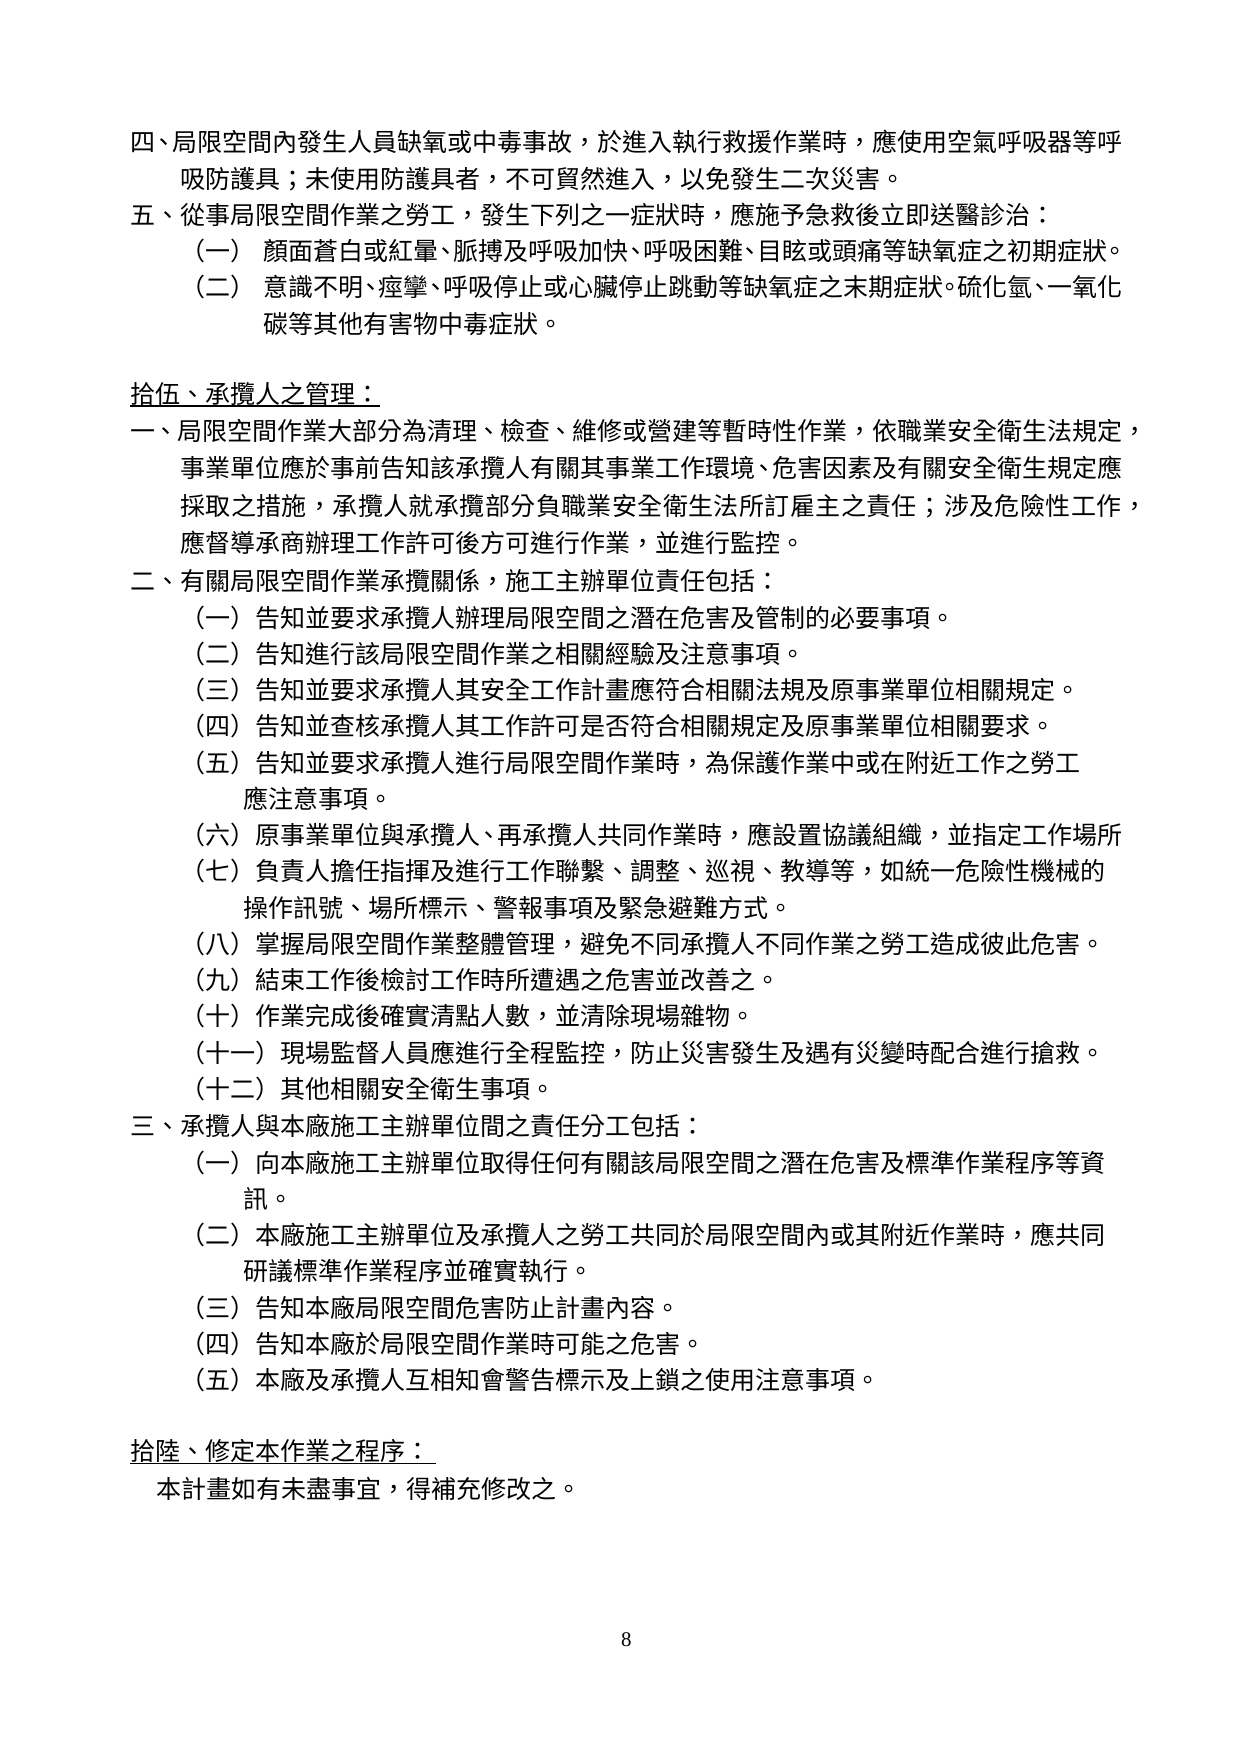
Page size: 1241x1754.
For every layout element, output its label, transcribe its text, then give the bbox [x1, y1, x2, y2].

text （一） 顏面蒼白或紅暈、脈搏及呼吸加快、呼吸困難、目眩或頭痛等缺氧症之初期症狀。 [180, 232, 1122, 268]
text （六）原事業單位與承攬人、再承攬人共同作業時，應設置協議組織，並指定工作場所 [180, 816, 1122, 852]
text （四）告知本廠於局限空間作業時可能之危害。 [180, 1324, 1122, 1361]
text 研議標準作業程序並確實執行。 [230, 1252, 1122, 1288]
text 訊。 [230, 1179, 1122, 1216]
text （二）告知進行該局限空間作業之相關經驗及注意事項。 [180, 634, 1122, 671]
text 操作訊號、場所標示、警報事項及緊急避難方式。 [230, 888, 1122, 924]
text 五、從事局限空間作業之勞工，發生下列之一症狀時，應施予急救後立即送醫診治： [130, 195, 1122, 232]
text 四、局限空間內發生人員缺氧或中毒事故，於進入執行救援作業時，應使用空氣呼吸器等呼吸防護具；未使用防護具者，不可貿然進入，以免發生二次災害。 [130, 123, 1122, 195]
text （五）告知並要求承攬人進行局限空間作業時，為保護作業中或在附近工作之勞工 [180, 743, 1122, 779]
text （四）告知並查核承攬人其工作許可是否符合相關規定及原事業單位相關要求。 [180, 707, 1122, 743]
text （二） 意識不明、痙攣、呼吸停止或心臟停止跳動等缺氧症之末期症狀。硫化氫、一氧化碳等其他有害物中毒症狀。 [180, 268, 1122, 340]
text 拾伍、承攬人之管理： [130, 374, 1122, 411]
text （三）告知並要求承攬人其安全工作計畫應符合相關法規及原事業單位相關規定。 [180, 671, 1122, 707]
text 二、有關局限空間作業承攬關係，施工主辦單位責任包括： [130, 561, 1122, 598]
text （一）向本廠施工主辦單位取得任何有關該局限空間之潛在危害及標準作業程序等資 [180, 1143, 1122, 1179]
text 一、局限空間作業大部分為清理、檢查、維修或營建等暫時性作業，依職業安全衛生法規定，事業單位應於事前告知該承攬人有關其事業工作環境、危害因素及有關安全衛生規定應採取之措施，承攬人就承攬部分負職業安全衛生法所訂雇主之責任；涉及危險性工作，應督導承商辦理工作許可後方可進行作業，並進行監控。 [130, 411, 1122, 561]
text （十一）現場監督人員應進行全程監控，防止災害發生及遇有災變時配合進行搶救。 [180, 1033, 1122, 1069]
text （三）告知本廠局限空間危害防止計畫內容。 [180, 1288, 1122, 1324]
text （十二）其他相關安全衛生事項。 [180, 1069, 1122, 1106]
text 應注意事項。 [230, 779, 1122, 816]
text 本計畫如有未盡事宜，得補充修改之。 [130, 1468, 1122, 1506]
text （二）本廠施工主辦單位及承攬人之勞工共同於局限空間內或其附近作業時，應共同 [180, 1216, 1122, 1252]
text 拾陸、修定本作業之程序： [130, 1431, 1122, 1468]
text （一）告知並要求承攬人辦理局限空間之潛在危害及管制的必要事項。 [180, 598, 1122, 634]
text 三、承攬人與本廠施工主辦單位間之責任分工包括： [130, 1106, 1122, 1143]
text （八）掌握局限空間作業整體管理，避免不同承攬人不同作業之勞工造成彼此危害。 [180, 924, 1122, 961]
text （十）作業完成後確實清點人數，並清除現場雜物。 [180, 997, 1122, 1033]
text （九）結束工作後檢討工作時所遭遇之危害並改善之。 [180, 961, 1122, 997]
text （七）負責人擔任指揮及進行工作聯繫、調整、巡視、教導等，如統一危險性機械的 [180, 852, 1122, 888]
text （五）本廠及承攬人互相知會警告標示及上鎖之使用注意事項。 [180, 1361, 1122, 1397]
